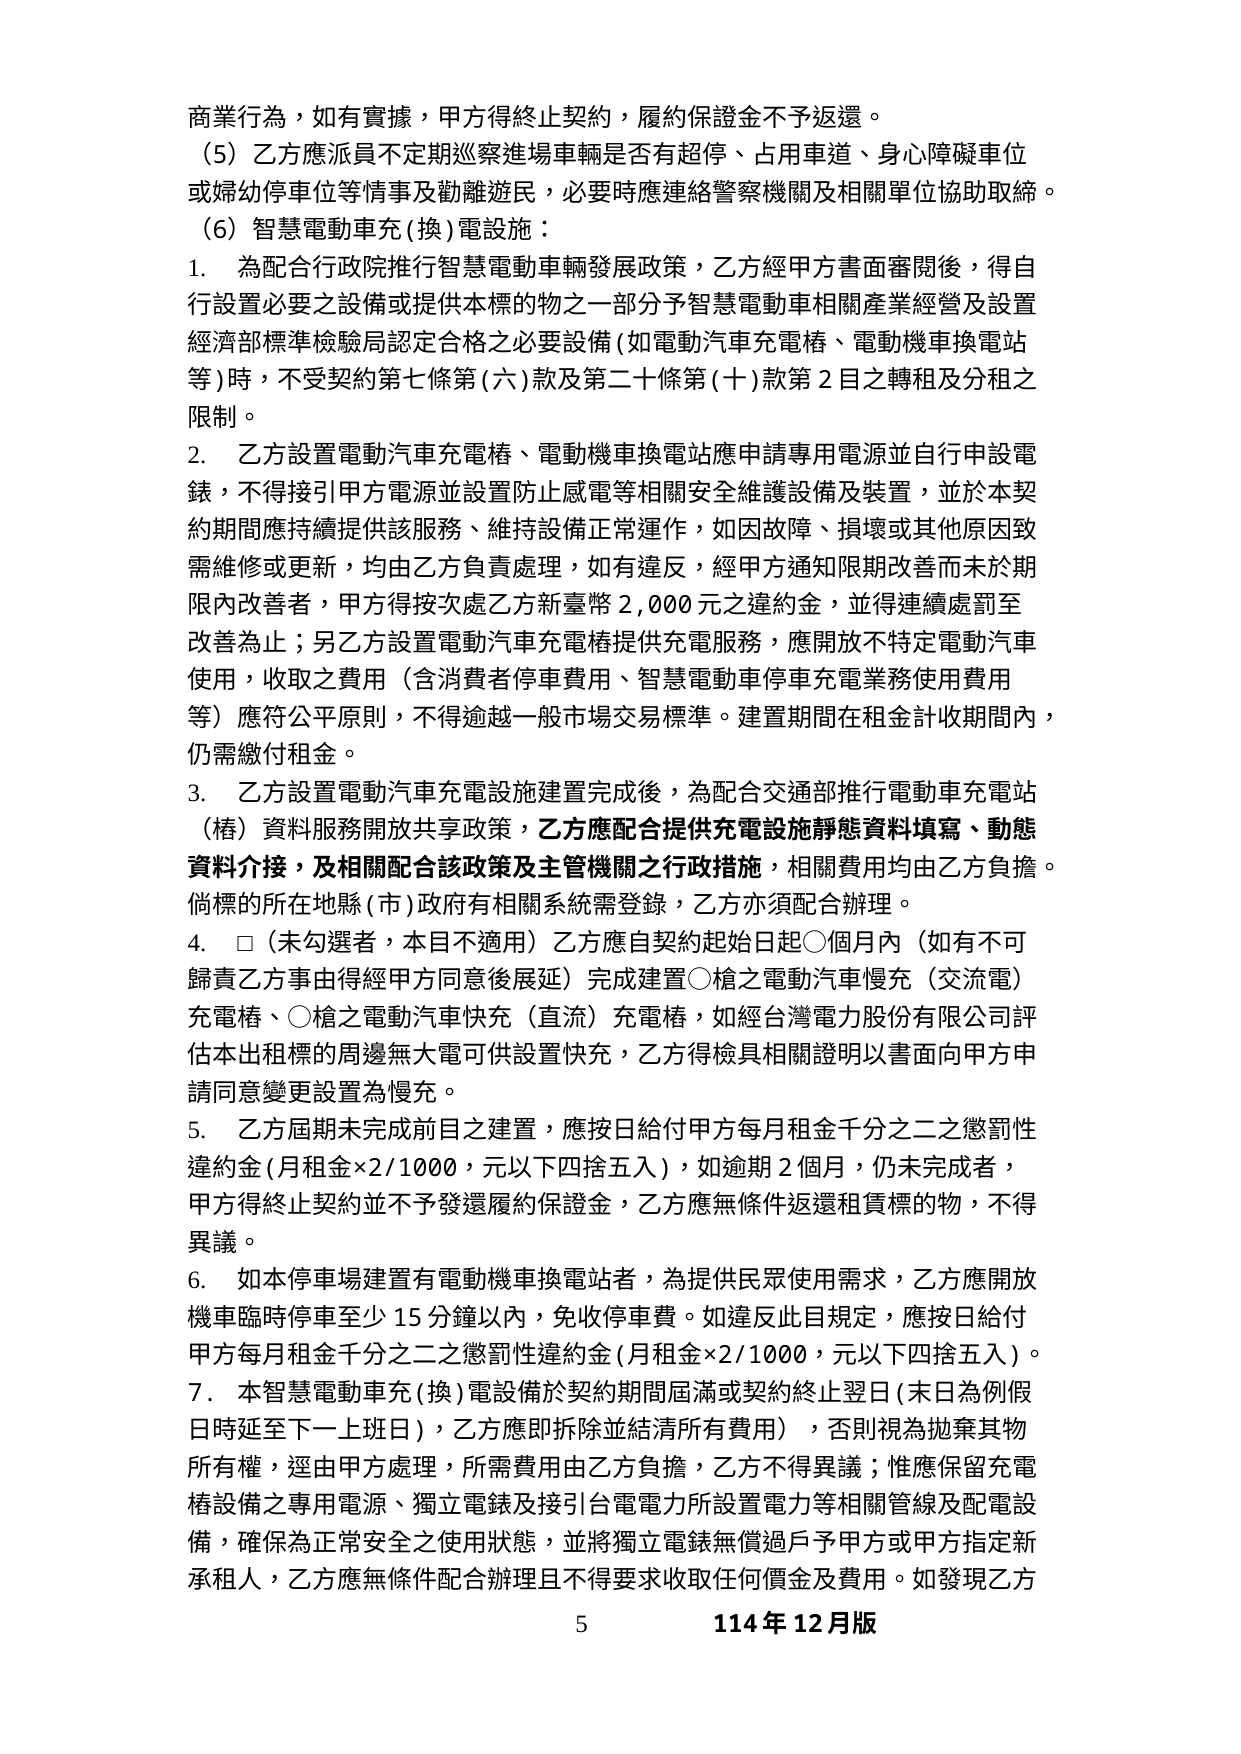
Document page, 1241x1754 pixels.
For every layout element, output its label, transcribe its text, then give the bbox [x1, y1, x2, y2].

list 乙方屆期未完成前目之建置，應按日給付甲方每月租金千分之二之懲罰性違約金(月租金×2/1000，元以下四捨五入)，如逾期2個月，仍未完成者，甲方得終止契約並不予發還履約保證金，乙方應無條件返還租賃標的物，不得異議。 [187, 1109, 1047, 1259]
list 本智慧電動車充(換)電設備於契約期間屆滿或契約終止翌日(末日為例假日時延至下一上班日)，乙方應即拆除並結清所有費用），否則視為拋棄其物所有權，逕由甲方處理，所需費用由乙方負擔，乙方不得異議；惟應保留充電樁設備之專用電源、獨立電錶及接引台電電力所設置電力等相關管線及配電設備，確保為正常安全之使用狀態，並將獨立電錶無償過戶予甲方或甲方指定新承租人，乙方應無條件配合辦理且不得要求收取任何價金及費用。如發現乙方 [187, 1371, 1047, 1596]
list 乙方設置電動汽車充電設施建置完成後，為配合交通部推行電動車充電站（樁）資料服務開放共享政策，乙方應配合提供充電設施靜態資料填寫、動態資料介接，及相關配合該政策及主管機關之行政措施，相關費用均由乙方負擔。倘標的所在地縣(市)政府有相關系統需登錄，乙方亦須配合辦理。 [187, 771, 1047, 921]
list 乙方設置電動汽車充電樁、電動機車換電站應申請專用電源並自行申設電錶，不得接引甲方電源並設置防止感電等相關安全維護設備及裝置，並於本契約期間應持續提供該服務、維持設備正常運作，如因故障、損壞或其他原因致需維修或更新，均由乙方負責處理，如有違反，經甲方通知限期改善而未於期限內改善者，甲方得按次處乙方新臺幣2,000元之違約金，並得連續處罰至改善為止；另乙方設置電動汽車充電樁提供充電服務，應開放不特定電動汽車使用，收取之費用（含消費者停車費用、智慧電動車停車充電業務使用費用等）應符公平原則，不得逾越一般市場交易標準。建置期間在租金計收期間內，仍需繳付租金。 [187, 434, 1047, 771]
list 為配合行政院推行智慧電動車輛發展政策，乙方經甲方書面審閱後，得自行設置必要之設備或提供本標的物之一部分予智慧電動車相關產業經營及設置經濟部標準檢驗局認定合格之必要設備(如電動汽車充電樁、電動機車換電站等)時，不受契約第七條第(六)款及第二十條第(十)款第2目之轉租及分租之限制。 [187, 246, 1047, 434]
list 智慧電動車充(換)電設施： [187, 209, 1047, 246]
list 商業行為，如有實據，甲方得終止契約，履約保證金不予返還。 [187, 96, 1047, 134]
list 乙方應派員不定期巡察進場車輛是否有超停、占用車道、身心障礙車位或婦幼停車位等情事及勸離遊民，必要時應連絡警察機關及相關單位協助取締。 [187, 134, 1047, 209]
list 如本停車場建置有電動機車換電站者，為提供民眾使用需求，乙方應開放機車臨時停車至少15分鐘以內，免收停車費。如違反此目規定，應按日給付甲方每月租金千分之二之懲罰性違約金(月租金×2/1000，元以下四捨五入)。 [187, 1259, 1047, 1371]
list □（未勾選者，本目不適用）乙方應自契約起始日起○個月內（如有不可歸責乙方事由得經甲方同意後展延）完成建置○槍之電動汽車慢充（交流電）充電樁、○槍之電動汽車快充（直流）充電樁，如經台灣電力股份有限公司評估本出租標的周邊無大電可供設置快充，乙方得檢具相關證明以書面向甲方申請同意變更設置為慢充。 [187, 921, 1047, 1109]
